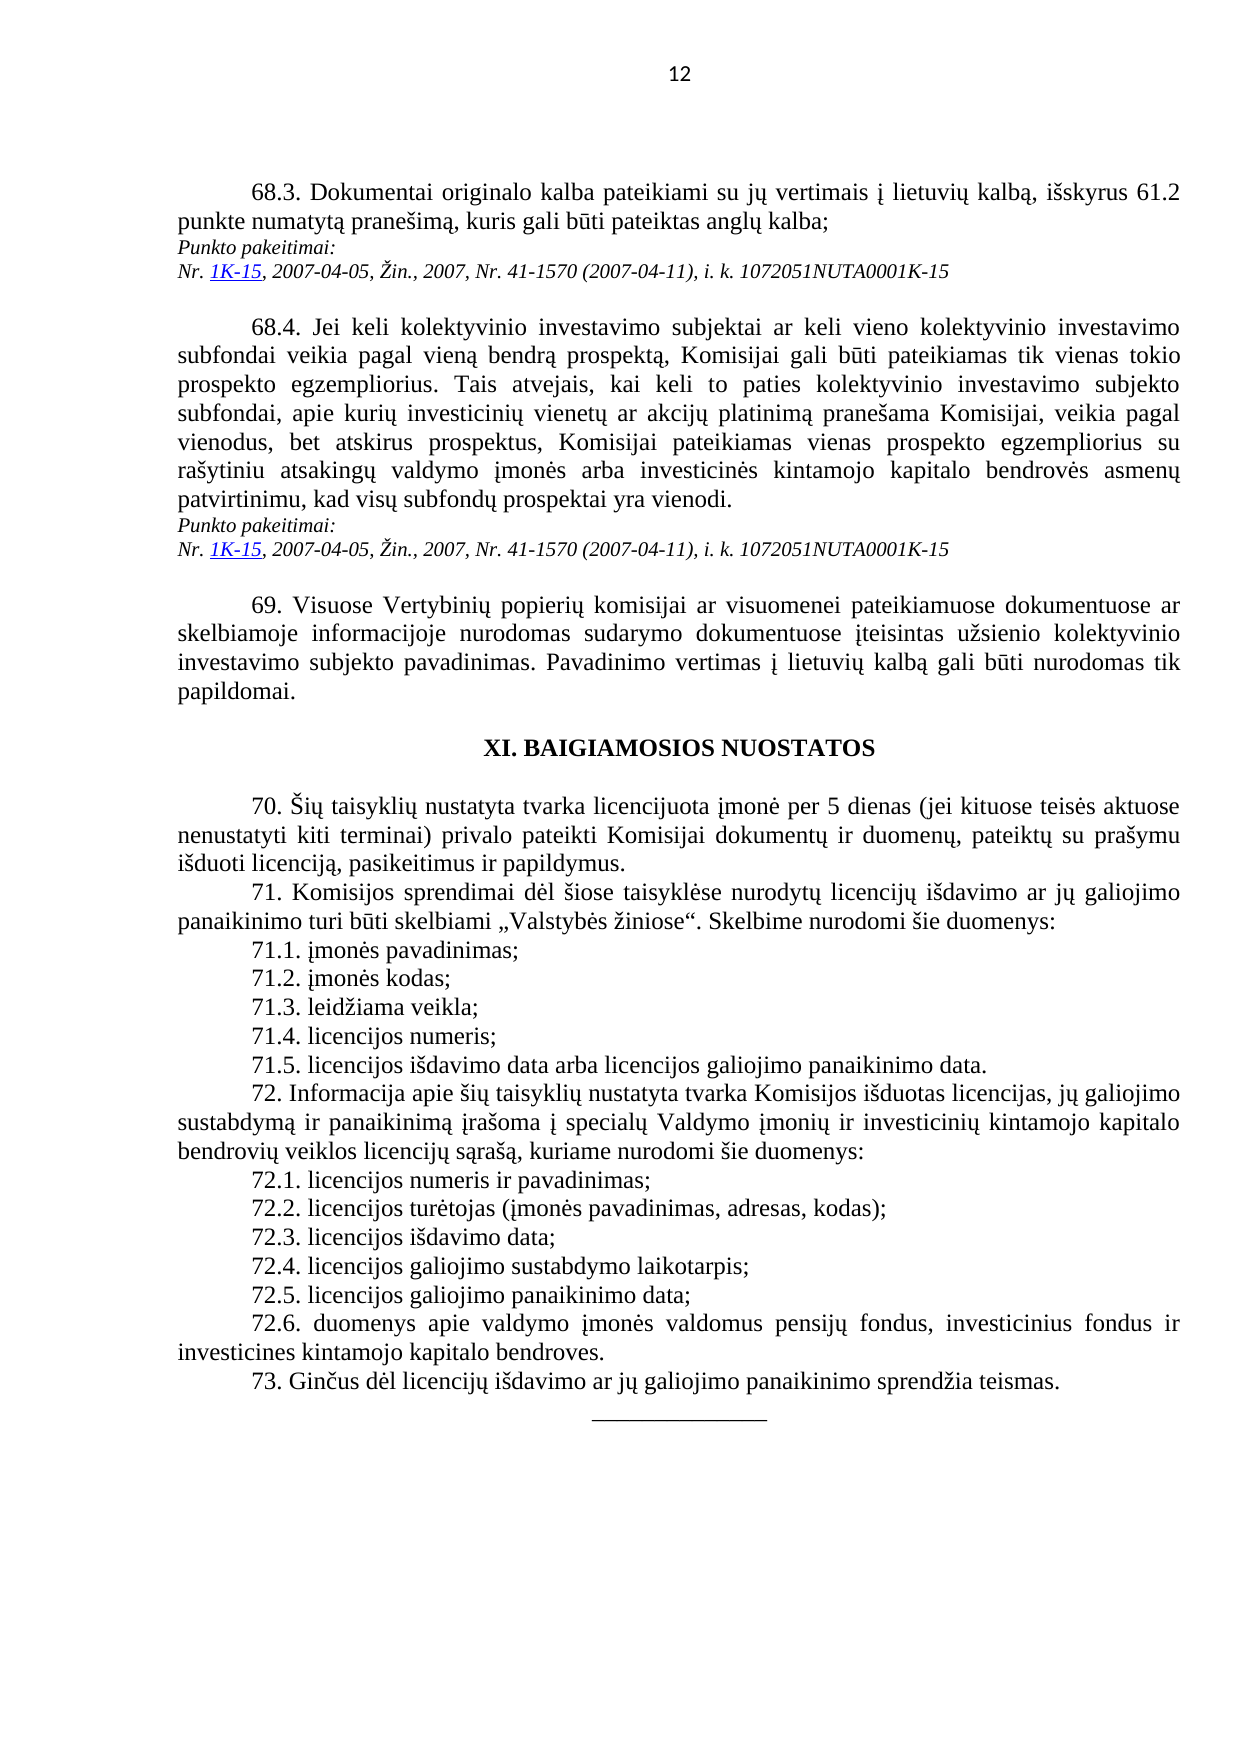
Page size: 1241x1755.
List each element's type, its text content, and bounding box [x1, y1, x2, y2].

text 72.4. licencijos galiojimo sustabdymo laikotarpis; [177, 1251, 1181, 1280]
text 70. Šių taisyklių nustatyta tvarka licencijuota įmonė per 5 dienas (jei kituose teisės aktuose nenustatyti kiti terminai) privalo pateikti Komisijai dokumentų ir duomenų, pateiktų su prašymu išduoti licenciją, pasikeitimus ir papildymus. [177, 791, 1181, 877]
text 72. Informacija apie šių taisyklių nustatyta tvarka Komisijos išduotas licencijas, jų galiojimo sustabdymą ir panaikinimą įrašoma į specialų Valdymo įmonių ir investicinių kintamojo kapitalo bendrovių veiklos licencijų sąrašą, kuriame nurodomi šie duomenys: [177, 1078, 1181, 1165]
text 71.3. leidžiama veikla; [177, 992, 1181, 1021]
text 72.2. licencijos turėtojas (įmonės pavadinimas, adresas, kodas); [177, 1193, 1181, 1222]
text Nr. 1K-15, 2007-04-05, Žin., 2007, Nr. 41-1570 (2007-04-11), i. k. 1072051NUTA0001K-15 [177, 259, 1181, 283]
text 72.6. duomenys apie valdymo įmonės valdomus pensijų fondus, investicinius fondus ir investicines kintamojo kapitalo bendroves. [177, 1308, 1181, 1366]
text 72.5. licencijos galiojimo panaikinimo data; [177, 1280, 1181, 1308]
text 68.4. Jei keli kolektyvinio investavimo subjektai ar keli vieno kolektyvinio investavimo subfondai veikia pagal vieną bendrą prospektą, Komisijai gali būti pateikiamas tik vienas tokio prospekto egzempliorius. Tais atvejais, kai keli to paties kolektyvinio investavimo subjekto subfondai, apie kurių investicinių vienetų ar akcijų platinimą pranešama Komisijai, veikia pagal vienodus, bet atskirus prospektus, Komisijai pateikiamas vienas prospekto egzempliorius su rašytiniu atsakingų valdymo įmonės arba investicinės kintamojo kapitalo bendrovės asmenų patvirtinimu, kad visų subfondų prospektai yra vienodi. [177, 312, 1181, 513]
text Punkto pakeitimai: [177, 513, 1181, 537]
text 71. Komisijos sprendimai dėl šiose taisyklėse nurodytų licencijų išdavimo ar jų galiojimo panaikinimo turi būti skelbiami „Valstybės žiniose“. Skelbime nurodomi šie duomenys: [177, 877, 1181, 935]
text 73. Ginčus dėl licencijų išdavimo ar jų galiojimo panaikinimo sprendžia teismas. [177, 1366, 1181, 1395]
text Nr. 1K-15, 2007-04-05, Žin., 2007, Nr. 41-1570 (2007-04-11), i. k. 1072051NUTA0001K-15 [177, 537, 1181, 561]
text 69. Visuose Vertybinių popierių komisijai ar visuomenei pateikiamuose dokumentuose ar skelbiamoje informacijoje nurodomas sudarymo dokumentuose įteisintas užsienio kolektyvinio investavimo subjekto pavadinimas. Pavadinimo vertimas į lietuvių kalbą gali būti nurodomas tik papildomai. [177, 590, 1181, 705]
text 71.2. įmonės kodas; [177, 963, 1181, 992]
text 71.5. licencijos išdavimo data arba licencijos galiojimo panaikinimo data. [177, 1050, 1181, 1078]
text 68.3. Dokumentai originalo kalba pateikiami su jų vertimais į lietuvių kalbą, išskyrus 61.2 punkte numatytą pranešimą, kuris gali būti pateiktas anglų kalba; [177, 177, 1181, 235]
text 72.1. licencijos numeris ir pavadinimas; [177, 1165, 1181, 1193]
text 71.4. licencijos numeris; [177, 1021, 1181, 1050]
text 71.1. įmonės pavadinimas; [177, 935, 1181, 963]
text ______________ [177, 1395, 1181, 1423]
text Punkto pakeitimai: [177, 235, 1181, 259]
text 72.3. licencijos išdavimo data; [177, 1222, 1181, 1251]
text XI. BAIGIAMOSIOS NUOSTATOS [177, 733, 1181, 762]
